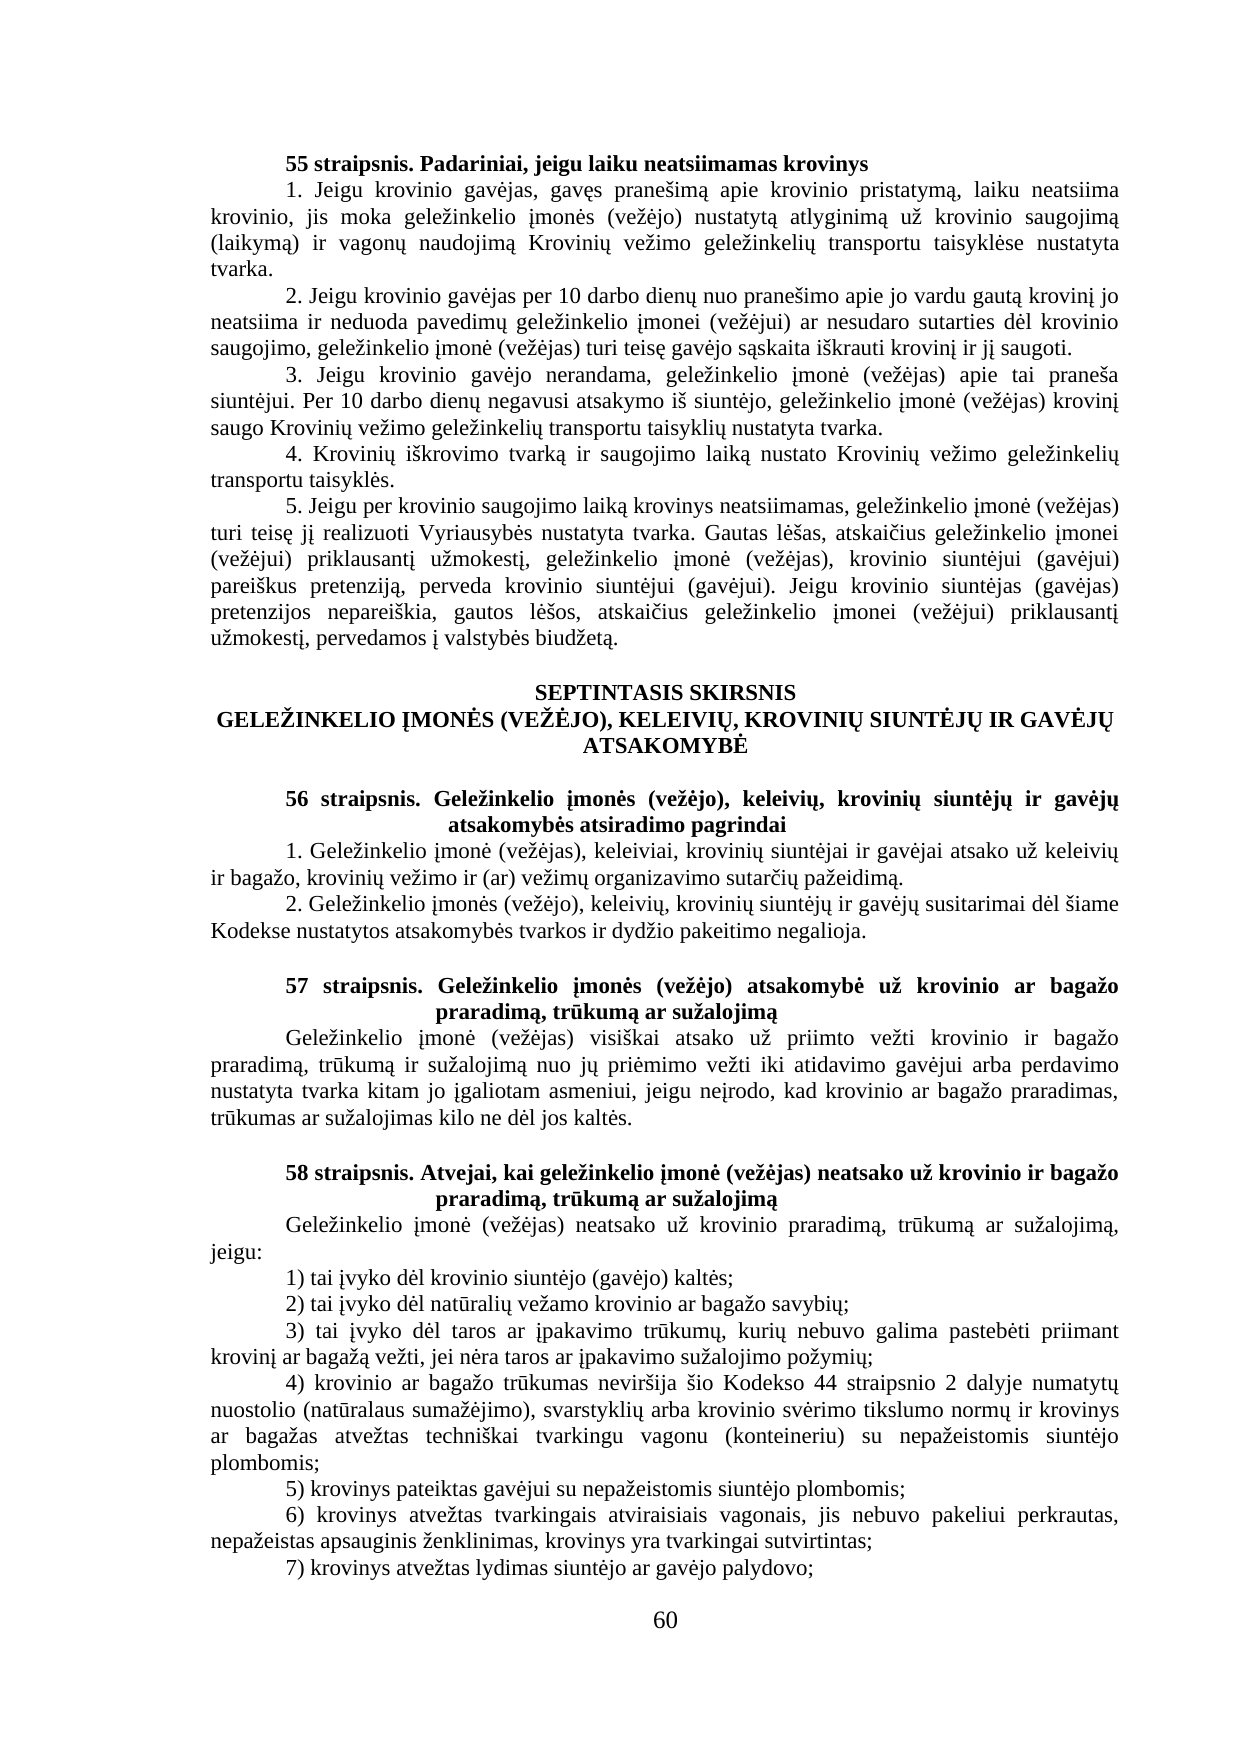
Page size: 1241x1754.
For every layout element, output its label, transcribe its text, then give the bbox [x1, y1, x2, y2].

text 7) krovinys atvežtas lydimas siuntėjo ar gavėjo palydovo; [210, 1554, 1120, 1580]
text SEPTINTASIS SKIRSNIS [210, 679, 1120, 706]
text 1. Geležinkelio įmonė (vežėjas), keleiviai, krovinių siuntėjai ir gavėjai atsako už keleivių ir bagažo, krovinių vežimo ir (ar) vežimų organizavimo sutarčių pažeidimą. [210, 838, 1120, 890]
text 2. Jeigu krovinio gavėjas per 10 darbo dienų nuo pranešimo apie jo vardu gautą krovinį jo neatsiima ir neduoda pavedimų geležinkelio įmonei (vežėjui) ar nesudaro sutarties dėl krovinio saugojimo, geležinkelio įmonė (vežėjas) turi teisę gavėjo sąskaita iškrauti krovinį ir jį saugoti. [210, 282, 1120, 361]
text 3. Jeigu krovinio gavėjo nerandama, geležinkelio įmonė (vežėjas) apie tai praneša siuntėjui. Per 10 darbo dienų negavusi atsakymo iš siuntėjo, geležinkelio įmonė (vežėjas) krovinį saugo Krovinių vežimo geležinkelių transportu taisyklių nustatyta tvarka. [210, 361, 1120, 440]
text 1. Jeigu krovinio gavėjas, gavęs pranešimą apie krovinio pristatymą, laiku neatsiima krovinio, jis moka geležinkelio įmonės (vežėjo) nustatytą atlyginimą už krovinio saugojimą (laikymą) ir vagonų naudojimą Krovinių vežimo geležinkelių transportu taisyklėse nustatyta tvarka. [210, 176, 1120, 282]
text 4) krovinio ar bagažo trūkumas neviršija šio Kodekso 44 straipsnio 2 dalyje numatytų nuostolio (natūralaus sumažėjimo), svarstyklių arba krovinio svėrimo tikslumo normų ir krovinys ar bagažas atvežtas techniškai tvarkingu vagonu (konteineriu) su nepažeistomis siuntėjo plombomis; [210, 1369, 1120, 1475]
text GELEŽINKELIO ĮMONĖS (VEŽĖJO), KELEIVIŲ, KROVINIŲ SIUNTĖJŲ IR GAVĖJŲ ATSAKOMYBĖ [210, 706, 1120, 758]
text 56 straipsnis. Geležinkelio įmonės (vežėjo), keleivių, krovinių siuntėjų ir gavėjų atsakomybės atsiradimo pagrindai [285, 785, 1120, 838]
text 2) tai įvyko dėl natūralių vežamo krovinio ar bagažo savybių; [210, 1290, 1120, 1317]
text Geležinkelio įmonė (vežėjas) visiškai atsako už priimto vežti krovinio ir bagažo praradimą, trūkumą ir sužalojimą nuo jų priėmimo vežti iki atidavimo gavėjui arba perdavimo nustatyta tvarka kitam jo įgaliotam asmeniui, jeigu neįrodo, kad krovinio ar bagažo praradimas, trūkumas ar sužalojimas kilo ne dėl jos kaltės. [210, 1024, 1120, 1130]
text Geležinkelio įmonė (vežėjas) neatsako už krovinio praradimą, trūkumą ar sužalojimą, jeigu: [210, 1211, 1120, 1264]
text 4. Krovinių iškrovimo tvarką ir saugojimo laiką nustato Krovinių vežimo geležinkelių transportu taisyklės. [210, 440, 1120, 493]
text 58 straipsnis. Atvejai, kai geležinkelio įmonė (vežėjas) neatsako už krovinio ir bagažo praradimą, trūkumą ar sužalojimą [285, 1159, 1120, 1211]
text 3) tai įvyko dėl taros ar įpakavimo trūkumų, kurių nebuvo galima pastebėti priimant krovinį ar bagažą vežti, jei nėra taros ar įpakavimo sužalojimo požymių; [210, 1317, 1120, 1369]
text 57 straipsnis. Geležinkelio įmonės (vežėjo) atsakomybė už krovinio ar bagažo praradimą, trūkumą ar sužalojimą [285, 972, 1120, 1024]
text 5) krovinys pateiktas gavėjui su nepažeistomis siuntėjo plombomis; [210, 1475, 1120, 1501]
text 1) tai įvyko dėl krovinio siuntėjo (gavėjo) kaltės; [210, 1264, 1120, 1290]
text 5. Jeigu per krovinio saugojimo laiką krovinys neatsiimamas, geležinkelio įmonė (vežėjas) turi teisę jį realizuoti Vyriausybės nustatyta tvarka. Gautas lėšas, atskaičius geležinkelio įmonei (vežėjui) priklausantį užmokestį, geležinkelio įmonė (vežėjas), krovinio siuntėjui (gavėjui) pareiškus pretenziją, perveda krovinio siuntėjui (gavėjui). Jeigu krovinio siuntėjas (gavėjas) pretenzijos nepareiškia, gautos lėšos, atskaičius geležinkelio įmonei (vežėjui) priklausantį užmokestį, pervedamos į valstybės biudžetą. [210, 493, 1120, 651]
text 2. Geležinkelio įmonės (vežėjo), keleivių, krovinių siuntėjų ir gavėjų susitarimai dėl šiame Kodekse nustatytos atsakomybės tvarkos ir dydžio pakeitimo negalioja. [210, 890, 1120, 943]
text 6) krovinys atvežtas tvarkingais atviraisiais vagonais, jis nebuvo pakeliui perkrautas, nepažeistas apsauginis ženklinimas, krovinys yra tvarkingai sutvirtintas; [210, 1501, 1120, 1554]
text 55 straipsnis. Padariniai, jeigu laiku neatsiimamas krovinys [210, 150, 1120, 176]
